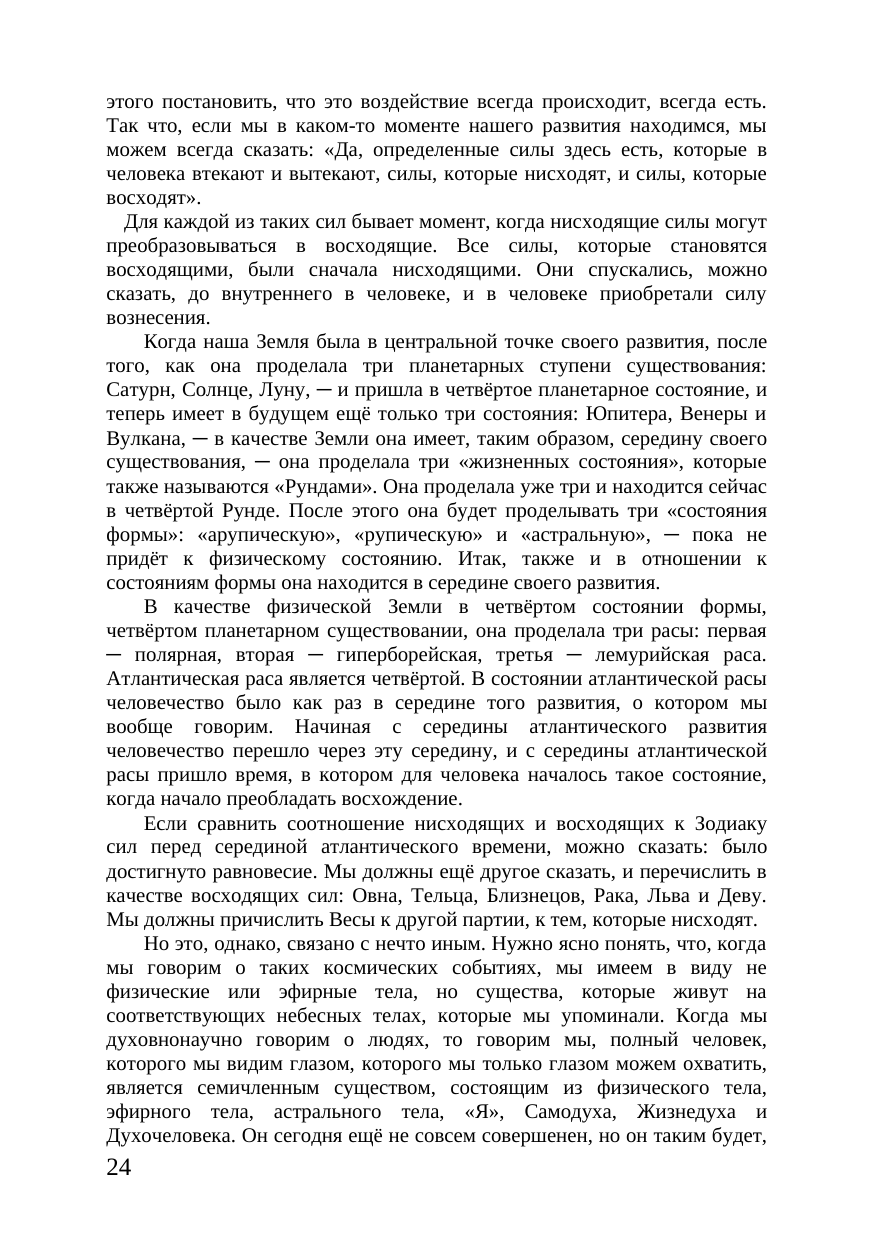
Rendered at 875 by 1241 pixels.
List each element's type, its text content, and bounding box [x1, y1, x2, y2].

text Когда наша Земля была в центральной точке своего развития, после того, как она проделала три планетарных ступени существования: Сатурн, Солнце, Луну, ─ и пришла в четвёртое планетарное состояние, и теперь имеет в будущем ещё только три состояния: Юпитера, Венеры и Вулкана, ─ в качестве Земли она имеет, таким образом, середину своего существования, ─ она проделала три «жизненных состояния», которые также называются «Рундами». Она проделала уже три и находится сейчас в четвёртой Рунде. После этого она будет проделывать три «состояния формы»: «арупическую», «рупическую» и «астральную», ─ пока не придёт к физическому состоянию. Итак, также и в отношении к состояниям формы она находится в середине своего развития. [106, 329, 768, 594]
text Если сравнить соотношение нисходящих и восходящих к Зодиаку сил перед серединой атлантического времени, можно сказать: было достигнуто равновесие. Мы должны ещё другое сказать, и перечислить в качестве восходящих сил: Овна, Тельца, Близнецов, Рака, Льва и Деву. Мы должны причислить Весы к другой партии, к тем, которые нисходят. [106, 810, 768, 931]
text этого постановить, что это воздействие всегда происходит, всегда есть. Так что, если мы в каком-то моменте нашего развития находимся, мы можем всегда сказать: «Да, определенные силы здесь есть, которые в человека втекают и вытекают, силы, которые нисходят, и силы, которые восходят». [106, 88, 768, 209]
text Для каждой из таких сил бывает момент, когда нисходящие силы могут преобразовываться в восходящие. Все силы, которые становятся восходящими, были сначала нисходящими. Они спускались, можно сказать, до внутреннего в человеке, и в человеке приобретали силу вознесения. [106, 209, 768, 329]
text Но это, однако, связано с нечто иным. Нужно ясно понять, что, когда мы говорим о таких космических событиях, мы имеем в виду не физические или эфирные тела, но существа, которые живут на соответствующих небесных телах, которые мы упоминали. Когда мы духовнонаучно говорим о людях, то говорим мы, полный человек, которого мы видим глазом, которого мы только глазом можем охватить, является семичленным существом, состоящим из физического тела, эфирного тела, астрального тела, «Я», Самодуха, Жизнедуха и Духочеловека. Он сегодня ещё не совсем совершенен, но он таким будет, [106, 931, 768, 1147]
text В качестве физической Земли в четвёртом состоянии формы, четвёртом планетарном существовании, она проделала три расы: первая ─ полярная, вторая ─ гиперборейская, третья ─ лемурийская раса. Атлантическая раса является четвёртой. В состоянии атлантической расы человечество было как раз в середине того развития, о котором мы вообще говорим. Начиная с середины атлантического развития человечество перешло через эту середину, и с середины атлантической расы пришло время, в котором для человека началось такое состояние, когда начало преобладать восхождение. [106, 594, 768, 810]
